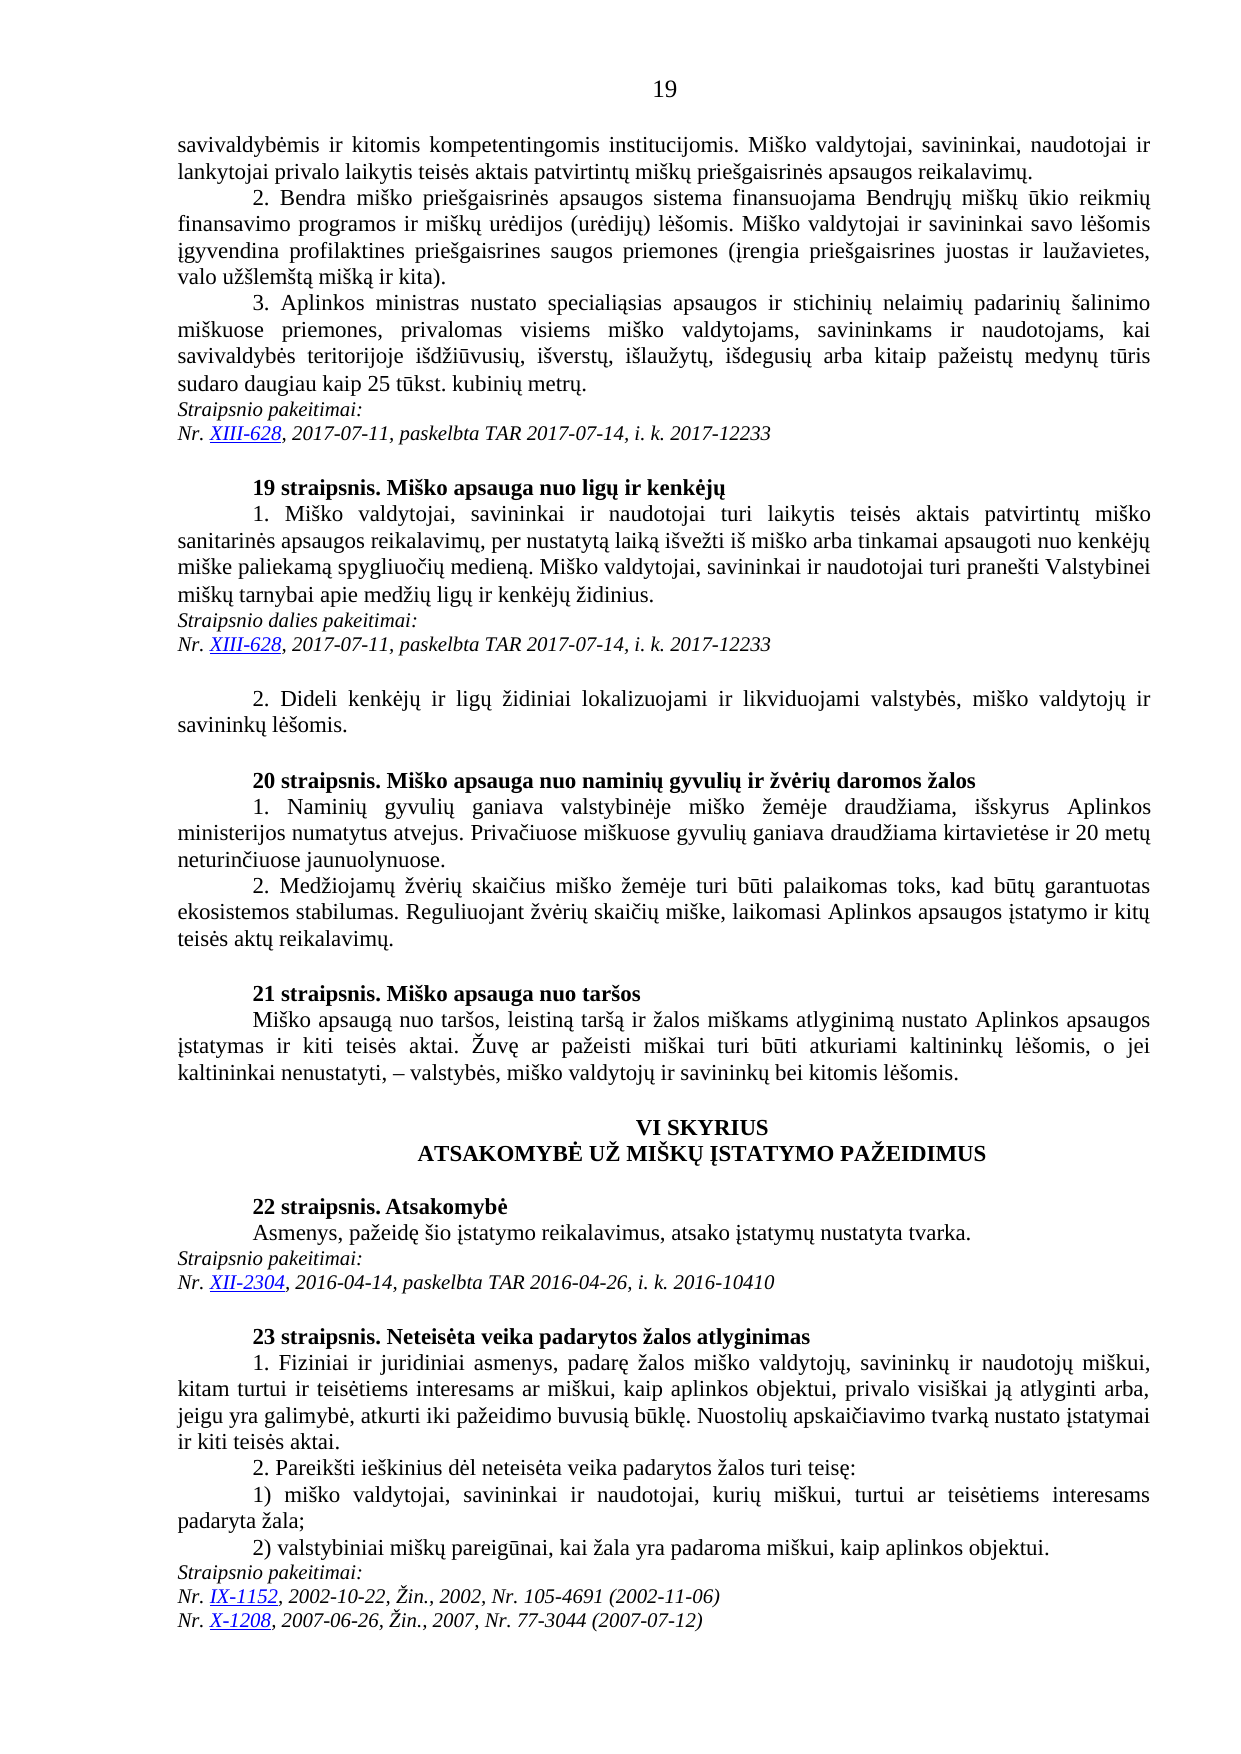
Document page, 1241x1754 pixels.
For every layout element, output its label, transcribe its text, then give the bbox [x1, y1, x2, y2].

text 2. Pareikšti ieškinius dėl neteisėta veika padarytos žalos turi teisę: [177, 1454, 1152, 1481]
text Asmenys, pažeidę šio įstatymo reikalavimus, atsako įstatymų nustatyta tvarka. [177, 1219, 1152, 1246]
text 2. Medžiojamų žvėrių skaičius miško žemėje turi būti palaikomas toks, kad būtų garantuotas ekosistemos stabilumas. Reguliuojant žvėrių skaičių miške, laikomasi Aplinkos apsaugos įstatymo ir kitų teisės aktų reikalavimų. [177, 872, 1152, 951]
text Nr. IX-1152, 2002-10-22, Žin., 2002, Nr. 105-4691 (2002-11-06) [177, 1584, 1152, 1608]
text Straipsnio pakeitimai: [177, 1560, 1152, 1584]
text 2. Bendra miško priešgaisrinės apsaugos sistema finansuojama Bendrųjų miškų ūkio reikmių finansavimo programos ir miškų urėdijos (urėdijų) lėšomis. Miško valdytojai ir savininkai savo lėšomis įgyvendina profilaktines priešgaisrines saugos priemones (įrengia priešgaisrines juostas ir laužavietes, valo užšlemštą mišką ir kita). [177, 184, 1152, 289]
text Nr. XIII-628, 2017-07-11, paskelbta TAR 2017-07-14, i. k. 2017-12233 [177, 632, 1152, 656]
text 23 straipsnis. Neteisėta veika padarytos žalos atlyginimas [177, 1323, 1152, 1349]
text 1. Naminių gyvulių ganiava valstybinėje miško žemėje draudžiama, išskyrus Aplinkos ministerijos numatytus atvejus. Privačiuose miškuose gyvulių ganiava draudžiama kirtavietėse ir 20 metų neturinčiuose jaunuolynuose. [177, 793, 1152, 872]
text Nr. XII-2304, 2016-04-14, paskelbta TAR 2016-04-26, i. k. 2016-10410 [177, 1270, 1152, 1294]
text 2. Dideli kenkėjų ir ligų židiniai lokalizuojami ir likviduojami valstybės, miško valdytojų ir savininkų lėšomis. [177, 685, 1152, 738]
text Straipsnio pakeitimai: [177, 1246, 1152, 1270]
text 1. Fiziniai ir juridiniai asmenys, padarę žalos miško valdytojų, savininkų ir naudotojų miškui, kitam turtui ir teisėtiems interesams ar miškui, kaip aplinkos objektui, privalo visiškai ją atlyginti arba, jeigu yra galimybė, atkurti iki pažeidimo buvusią būklę. Nuostolių apskaičiavimo tvarką nustato įstatymai ir kiti teisės aktai. [177, 1349, 1152, 1454]
text savivaldybėmis ir kitomis kompetentingomis institucijomis. Miško valdytojai, savininkai, naudotojai ir lankytojai privalo laikytis teisės aktais patvirtintų miškų priešgaisrinės apsaugos reikalavimų. [177, 131, 1152, 184]
text 21 straipsnis. Miško apsauga nuo taršos [177, 980, 1152, 1006]
text 19 straipsnis. Miško apsauga nuo ligų ir kenkėjų [177, 474, 1152, 501]
text Straipsnio pakeitimai: [177, 397, 1152, 421]
text 20 straipsnis. Miško apsauga nuo naminių gyvulių ir žvėrių daromos žalos [177, 767, 1152, 793]
text 1) miško valdytojai, savininkai ir naudotojai, kurių miškui, turtui ar teisėtiems interesams padaryta žala; [177, 1481, 1152, 1533]
text Miško apsaugą nuo taršos, leistiną taršą ir žalos miškams atlyginimą nustato Aplinkos apsaugos įstatymas ir kiti teisės aktai. Žuvę ar pažeisti miškai turi būti atkuriami kaltininkų lėšomis, o jei kaltininkai nenustatyti, – valstybės, miško valdytojų ir savininkų bei kitomis lėšomis. [177, 1006, 1152, 1085]
text VI SKYRIUS [177, 1114, 1152, 1140]
text Nr. XIII-628, 2017-07-11, paskelbta TAR 2017-07-14, i. k. 2017-12233 [177, 421, 1152, 445]
text Straipsnio dalies pakeitimai: [177, 608, 1152, 632]
text 22 straipsnis. Atsakomybė [177, 1193, 1152, 1219]
text ATSAKOMYBĖ UŽ MIŠKŲ ĮSTATYMO PAŽEIDIMUS [177, 1140, 1152, 1167]
text 3. Aplinkos ministras nustato specialiąsias apsaugos ir stichinių nelaimių padarinių šalinimo miškuose priemones, privalomas visiems miško valdytojams, savininkams ir naudotojams, kai savivaldybės teritorijoje išdžiūvusių, išverstų, išlaužytų, išdegusių arba kitaip pažeistų medynų tūris sudaro daugiau kaip 25 tūkst. kubinių metrų. [177, 289, 1152, 397]
text 1. Miško valdytojai, savininkai ir naudotojai turi laikytis teisės aktais patvirtintų miško sanitarinės apsaugos reikalavimų, per nustatytą laiką išvežti iš miško arba tinkamai apsaugoti nuo kenkėjų miške paliekamą spygliuočių medieną. Miško valdytojai, savininkai ir naudotojai turi pranešti Valstybinei miškų tarnybai apie medžių ligų ir kenkėjų židinius. [177, 501, 1152, 608]
text 2) valstybiniai miškų pareigūnai, kai žala yra padaroma miškui, kaip aplinkos objektui. [177, 1533, 1152, 1560]
text Nr. X-1208, 2007-06-26, Žin., 2007, Nr. 77-3044 (2007-07-12) [177, 1608, 1152, 1632]
